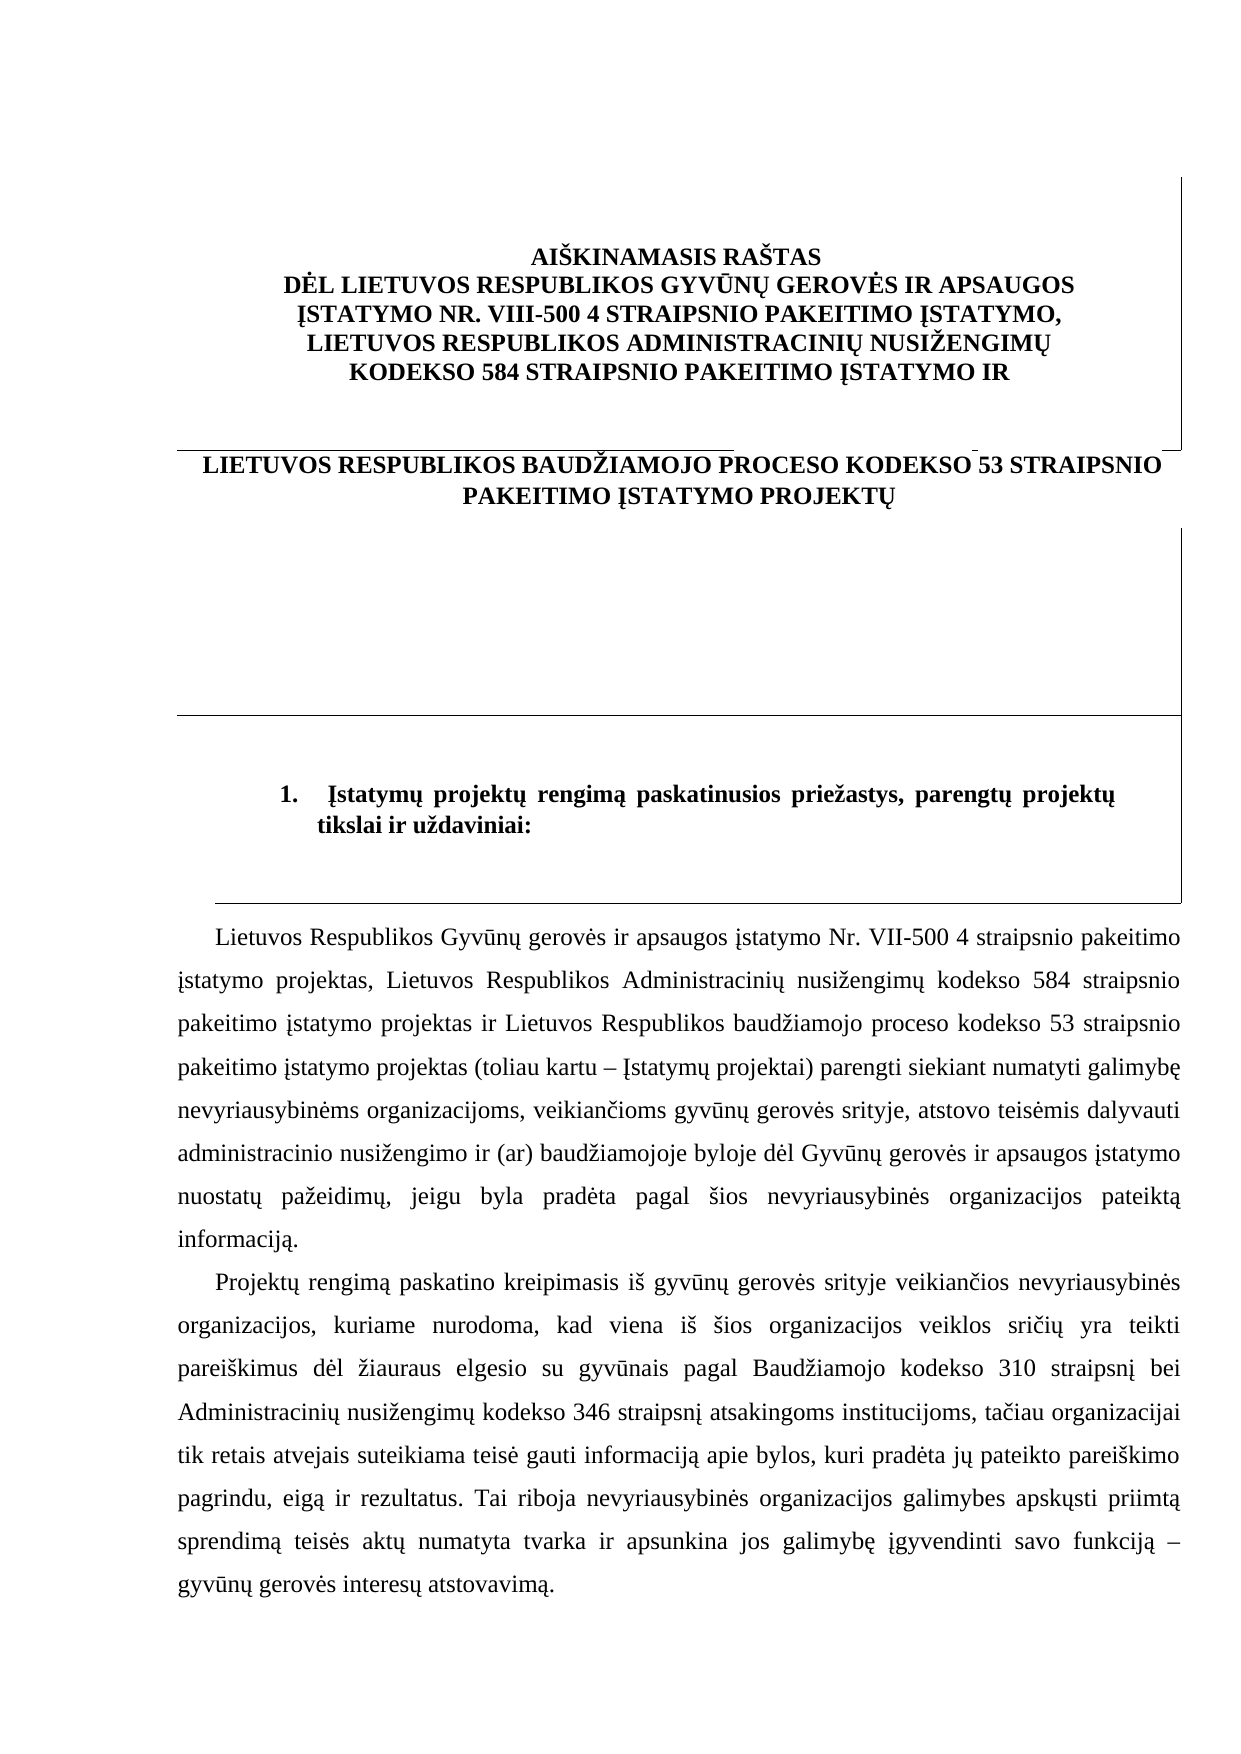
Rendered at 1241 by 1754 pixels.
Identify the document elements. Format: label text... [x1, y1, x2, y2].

list Įstatymų projektų rengimą paskatinusios priežastys, parengtų projektų tikslai ir uždaviniai: [215, 715, 1181, 903]
text LIETUVOS RESPUBLIKOS ADMINISTRACINIŲ NUSIŽENGIMŲ KODEKSO 584 STRAIPSNIO PAKEITIMO ĮSTATYMO IR [177, 328, 1181, 450]
text AIŠKINAMASIS RAŠTAS DĖL LIETUVOS RESPUBLIKOS GYVŪNŲ GEROVĖS IR APSAUGOS ĮSTATYMO NR. VIII-500 4 STRAIPSNIO PAKEITIMO ĮSTATYMO, [177, 177, 1181, 328]
text Lietuvos Respublikos Gyvūnų gerovės ir apsaugos įstatymo Nr. VII-500 4 straipsnio pakeitimo įstatymo projektas, Lietuvos Respublikos Administracinių nusižengimų kodekso 584 straipsnio pakeitimo įstatymo projektas ir Lietuvos Respublikos baudžiamojo proceso kodekso 53 straipsnio pakeitimo įstatymo projektas (toliau kartu – Įstatymų projektai) parengti siekiant numatyti galimybę nevyriausybinėms organizacijoms, veikiančioms gyvūnų gerovės srityje, atstovo teisėmis dalyvauti administracinio nusižengimo ir (ar) baudžiamojoje byloje dėl Gyvūnų gerovės ir apsaugos įstatymo nuostatų pažeidimų, jeigu byla pradėta pagal šios nevyriausybinės organizacijos pateiktą informaciją. [177, 922, 1181, 1253]
text LIETUVOS RESPUBLIKOS BAUDŽIAMOJO PROCESO KODEKSO 53 STRAIPSNIO PAKEITIMO ĮSTATYMO PROJEKTŲ [177, 450, 1181, 509]
text Projektų rengimą paskatino kreipimasis iš gyvūnų gerovės srityje veikiančios nevyriausybinės organizacijos, kuriame nurodoma, kad viena iš šios organizacijos veiklos sričių yra teikti pareiškimus dėl žiauraus elgesio su gyvūnais pagal Baudžiamojo kodekso 310 straipsnį bei Administracinių nusižengimų kodekso 346 straipsnį atsakingoms institucijoms, tačiau organizacijai tik retais atvejais suteikiama teisė gauti informaciją apie bylos, kuri pradėta jų pateikto pareiškimo pagrindu, eigą ir rezultatus. Tai riboja nevyriausybinės organizacijos galimybes apskųsti priimtą sprendimą teisės aktų numatyta tvarka ir apsunkina jos galimybę įgyvendinti savo funkciją – gyvūnų gerovės interesų atstovavimą. [177, 1267, 1181, 1598]
